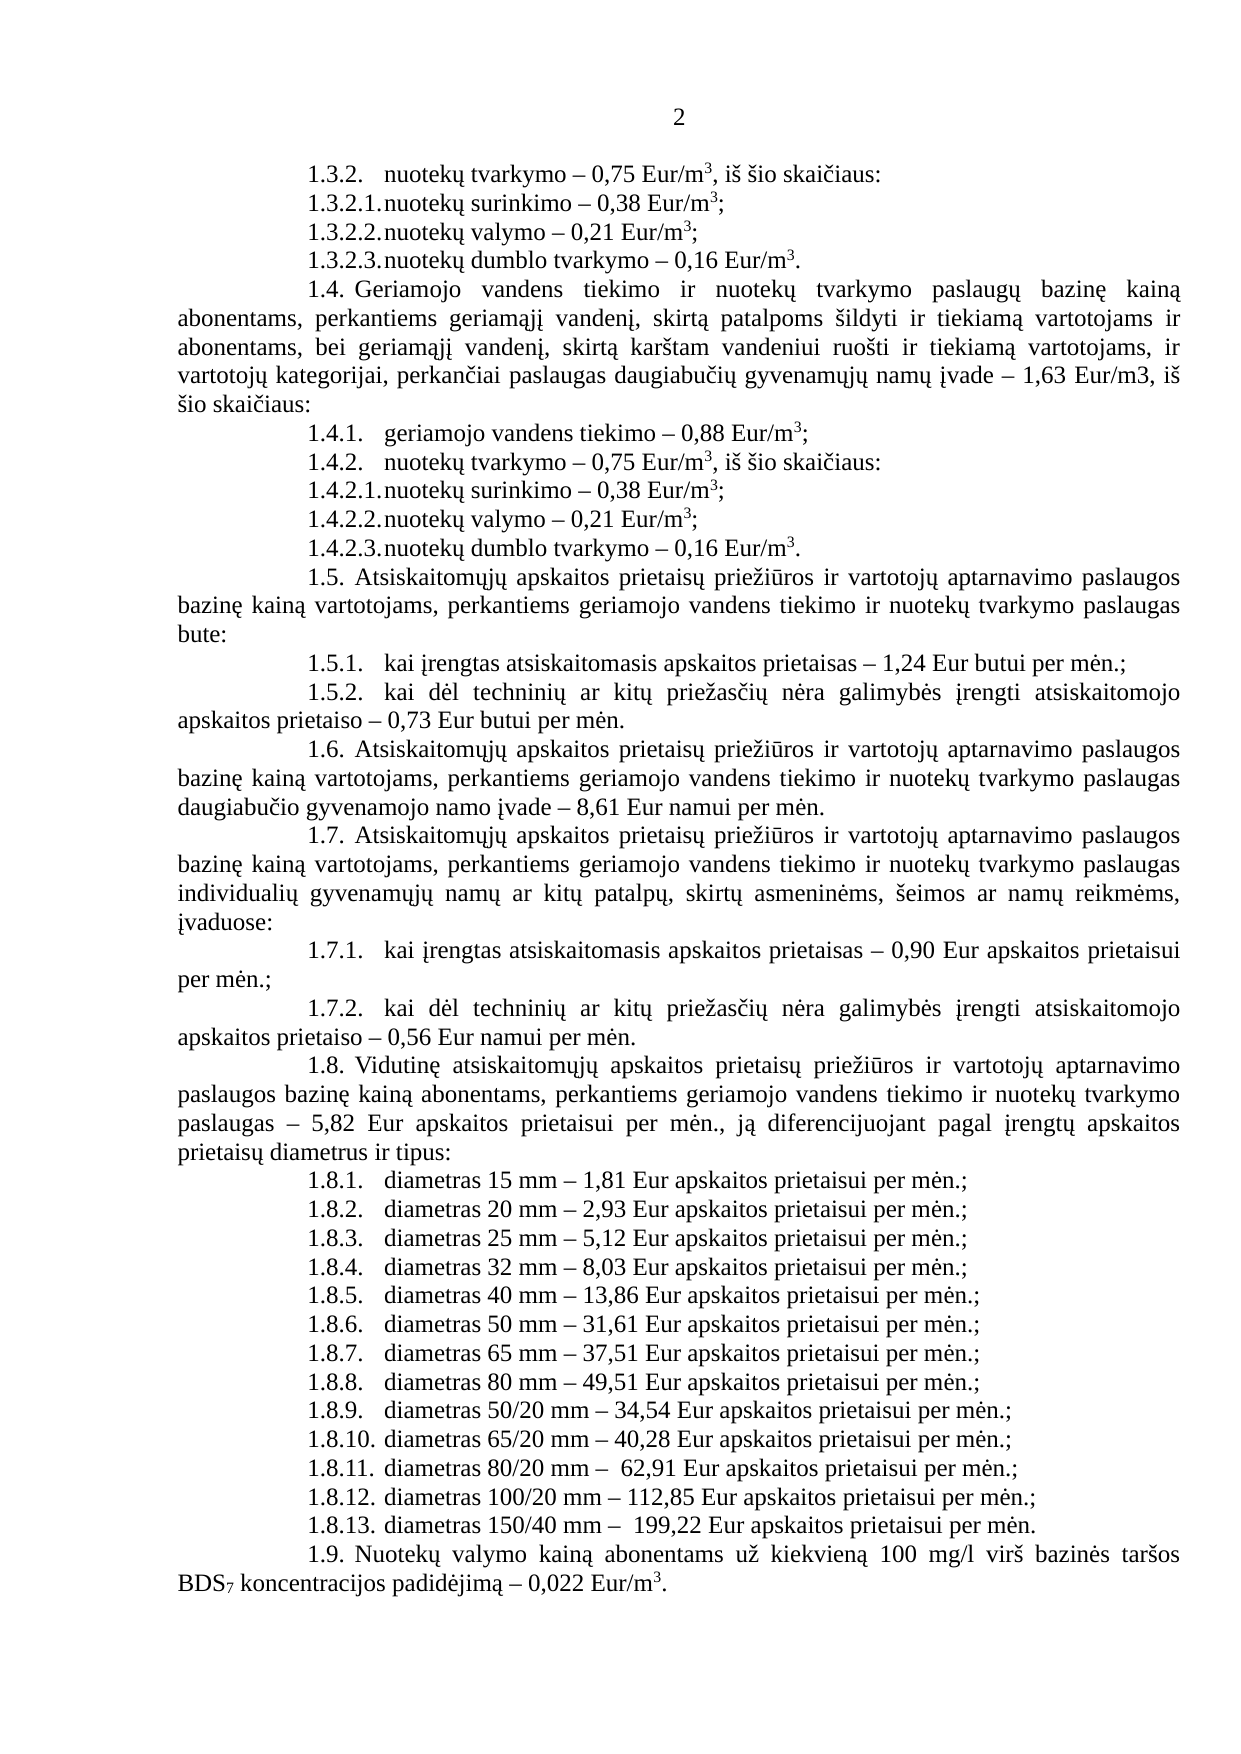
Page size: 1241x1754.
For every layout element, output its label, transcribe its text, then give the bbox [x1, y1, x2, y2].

text 1.4.2.3. nuotekų dumblo tvarkymo – 0,16 Eur/m3. [177, 533, 1181, 562]
text 1.9. Nuotekų valymo kainą abonentams už kiekvieną 100 mg/l virš bazinės taršos BDS7 koncentracijos padidėjimą – 0,022 Eur/m3. [177, 1539, 1181, 1597]
text 1.8.11. diametras 80/20 mm – 62,91 Eur apskaitos prietaisui per mėn.; [177, 1453, 1181, 1482]
text 1.8.9. diametras 50/20 mm – 34,54 Eur apskaitos prietaisui per mėn.; [177, 1395, 1181, 1424]
text 1.4.2.1. nuotekų surinkimo – 0,38 Eur/m3; [177, 475, 1181, 504]
text 1.8.7. diametras 65 mm – 37,51 Eur apskaitos prietaisui per mėn.; [177, 1338, 1181, 1367]
text 1.4.2. nuotekų tvarkymo – 0,75 Eur/m3, iš šio skaičiaus: [177, 447, 1181, 475]
text 1.8.1. diametras 15 mm – 1,81 Eur apskaitos prietaisui per mėn.; [177, 1165, 1181, 1194]
text 1.8.8. diametras 80 mm – 49,51 Eur apskaitos prietaisui per mėn.; [177, 1367, 1181, 1395]
text 1.7. Atsiskaitomųjų apskaitos prietaisų priežiūros ir vartotojų aptarnavimo paslaugos bazinę kainą vartotojams, perkantiems geriamojo vandens tiekimo ir nuotekų tvarkymo paslaugas individualių gyvenamųjų namų ar kitų patalpų, skirtų asmeninėms, šeimos ar namų reikmėms, įvaduose: [177, 820, 1181, 935]
text 1.7.2. kai dėl techninių ar kitų priežasčių nėra galimybės įrengti atsiskaitomojo apskaitos prietaiso – 0,56 Eur namui per mėn. [177, 993, 1181, 1050]
text 1.5. Atsiskaitomųjų apskaitos prietaisų priežiūros ir vartotojų aptarnavimo paslaugos bazinę kainą vartotojams, perkantiems geriamojo vandens tiekimo ir nuotekų tvarkymo paslaugas bute: [177, 562, 1181, 648]
text 1.3.2. nuotekų tvarkymo – 0,75 Eur/m3, iš šio skaičiaus: [177, 159, 1181, 188]
text 1.8.10. diametras 65/20 mm – 40,28 Eur apskaitos prietaisui per mėn.; [177, 1424, 1181, 1453]
text 1.8.4. diametras 32 mm – 8,03 Eur apskaitos prietaisui per mėn.; [177, 1252, 1181, 1280]
text 1.6. Atsiskaitomųjų apskaitos prietaisų priežiūros ir vartotojų aptarnavimo paslaugos bazinę kainą vartotojams, perkantiems geriamojo vandens tiekimo ir nuotekų tvarkymo paslaugas daugiabučio gyvenamojo namo įvade – 8,61 Eur namui per mėn. [177, 734, 1181, 820]
text 1.8.6. diametras 50 mm – 31,61 Eur apskaitos prietaisui per mėn.; [177, 1309, 1181, 1338]
text 1.4.1. geriamojo vandens tiekimo – 0,88 Eur/m3; [177, 418, 1181, 447]
text 1.5.2. kai dėl techninių ar kitų priežasčių nėra galimybės įrengti atsiskaitomojo apskaitos prietaiso – 0,73 Eur butui per mėn. [177, 677, 1181, 734]
text 1.8. Vidutinę atsiskaitomųjų apskaitos prietaisų priežiūros ir vartotojų aptarnavimo paslaugos bazinę kainą abonentams, perkantiems geriamojo vandens tiekimo ir nuotekų tvarkymo paslaugas – 5,82 Eur apskaitos prietaisui per mėn., ją diferencijuojant pagal įrengtų apskaitos prietaisų diametrus ir tipus: [177, 1050, 1181, 1165]
text 1.8.12. diametras 100/20 mm – 112,85 Eur apskaitos prietaisui per mėn.; [177, 1482, 1181, 1510]
text 1.4. Geriamojo vandens tiekimo ir nuotekų tvarkymo paslaugų bazinę kainą abonentams, perkantiems geriamąjį vandenį, skirtą patalpoms šildyti ir tiekiamą vartotojams ir abonentams, bei geriamąjį vandenį, skirtą karštam vandeniui ruošti ir tiekiamą vartotojams, ir vartotojų kategorijai, perkančiai paslaugas daugiabučių gyvenamųjų namų įvade – 1,63 Eur/m3, iš šio skaičiaus: [177, 274, 1181, 418]
text 1.3.2.3. nuotekų dumblo tvarkymo – 0,16 Eur/m3. [177, 245, 1181, 274]
text 1.7.1. kai įrengtas atsiskaitomasis apskaitos prietaisas – 0,90 Eur apskaitos prietaisui per mėn.; [177, 935, 1181, 993]
text 1.5.1. kai įrengtas atsiskaitomasis apskaitos prietaisas – 1,24 Eur butui per mėn.; [177, 648, 1181, 677]
text 1.3.2.2. nuotekų valymo – 0,21 Eur/m3; [177, 217, 1181, 245]
text 1.8.2. diametras 20 mm – 2,93 Eur apskaitos prietaisui per mėn.; [177, 1194, 1181, 1223]
text 1.3.2.1. nuotekų surinkimo – 0,38 Eur/m3; [177, 188, 1181, 217]
text 1.8.3. diametras 25 mm – 5,12 Eur apskaitos prietaisui per mėn.; [177, 1223, 1181, 1252]
text 1.8.5. diametras 40 mm – 13,86 Eur apskaitos prietaisui per mėn.; [177, 1280, 1181, 1309]
text 1.4.2.2. nuotekų valymo – 0,21 Eur/m3; [177, 504, 1181, 533]
text 1.8.13. diametras 150/40 mm – 199,22 Eur apskaitos prietaisui per mėn. [177, 1510, 1181, 1539]
